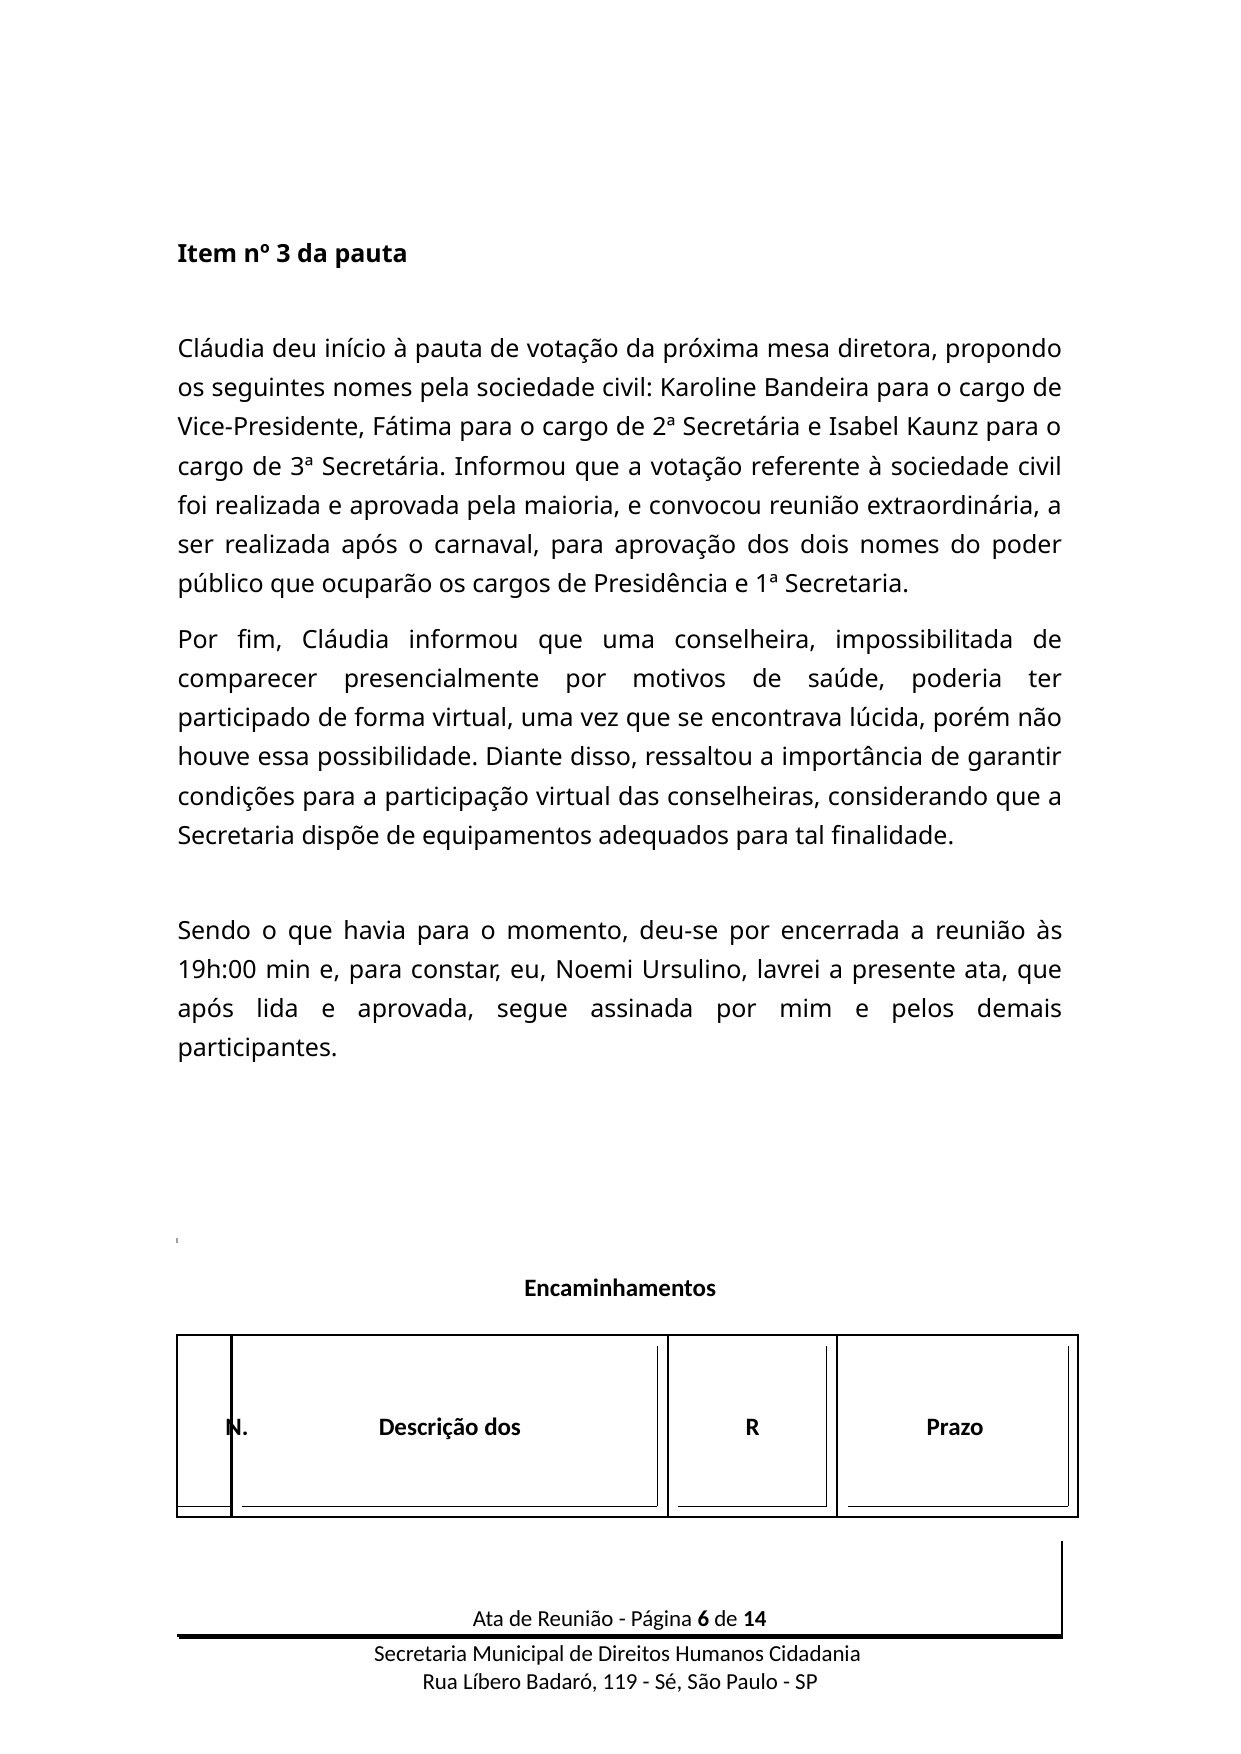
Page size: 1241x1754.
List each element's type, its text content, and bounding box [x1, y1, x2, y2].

table_header N. [178, 1336, 230, 1506]
text Por fim, Cláudia informou que uma conselheira, impossibilitada de comparecer presencialmente por motivos de saúde, poderia ter participado de forma virtual, uma vez que se encontrava lúcida, porém não houve essa possibilidade. Diante disso, ressaltou a importância de garantir condições para a participação virtual das conselheiras, considerando que a Secretaria dispõe de equipamentos adequados para tal finalidade. [177, 621, 1063, 851]
table_header R [669, 1336, 836, 1516]
text Encaminhamentos [177, 1273, 1063, 1303]
text Cláudia deu início à pauta de votação da próxima mesa diretora, propondo os seguintes nomes pela sociedade civil: Karoline Bandeira para o cargo de Vice-Presidente, Fátima para o cargo de 2ª Secretária e Isabel Kaunz para o cargo de 3ª Secretária. Informou que a votação referente à sociedade civil foi realizada e aprovada pela maioria, e convocou reunião extraordinária, a ser realizada após o carnaval, para aprovação dos dois nomes do poder público que ocuparão os cargos de Presidência e 1ª Secretaria. [177, 331, 1063, 600]
table_header N. [178, 1507, 230, 1516]
text Item nº 3 da pauta [177, 236, 1063, 270]
table_header Prazo [838, 1336, 1077, 1516]
table_header Descrição dos encaminhamentos [233, 1336, 667, 1516]
text Sendo o que havia para o momento, deu-se por encerrada a reunião às 19h:00 min e, para constar, eu, Noemi Ursulino, lavrei a presente ata, que após lida e aprovada, segue assinada por mim e pelos demais participantes. [177, 912, 1063, 1064]
